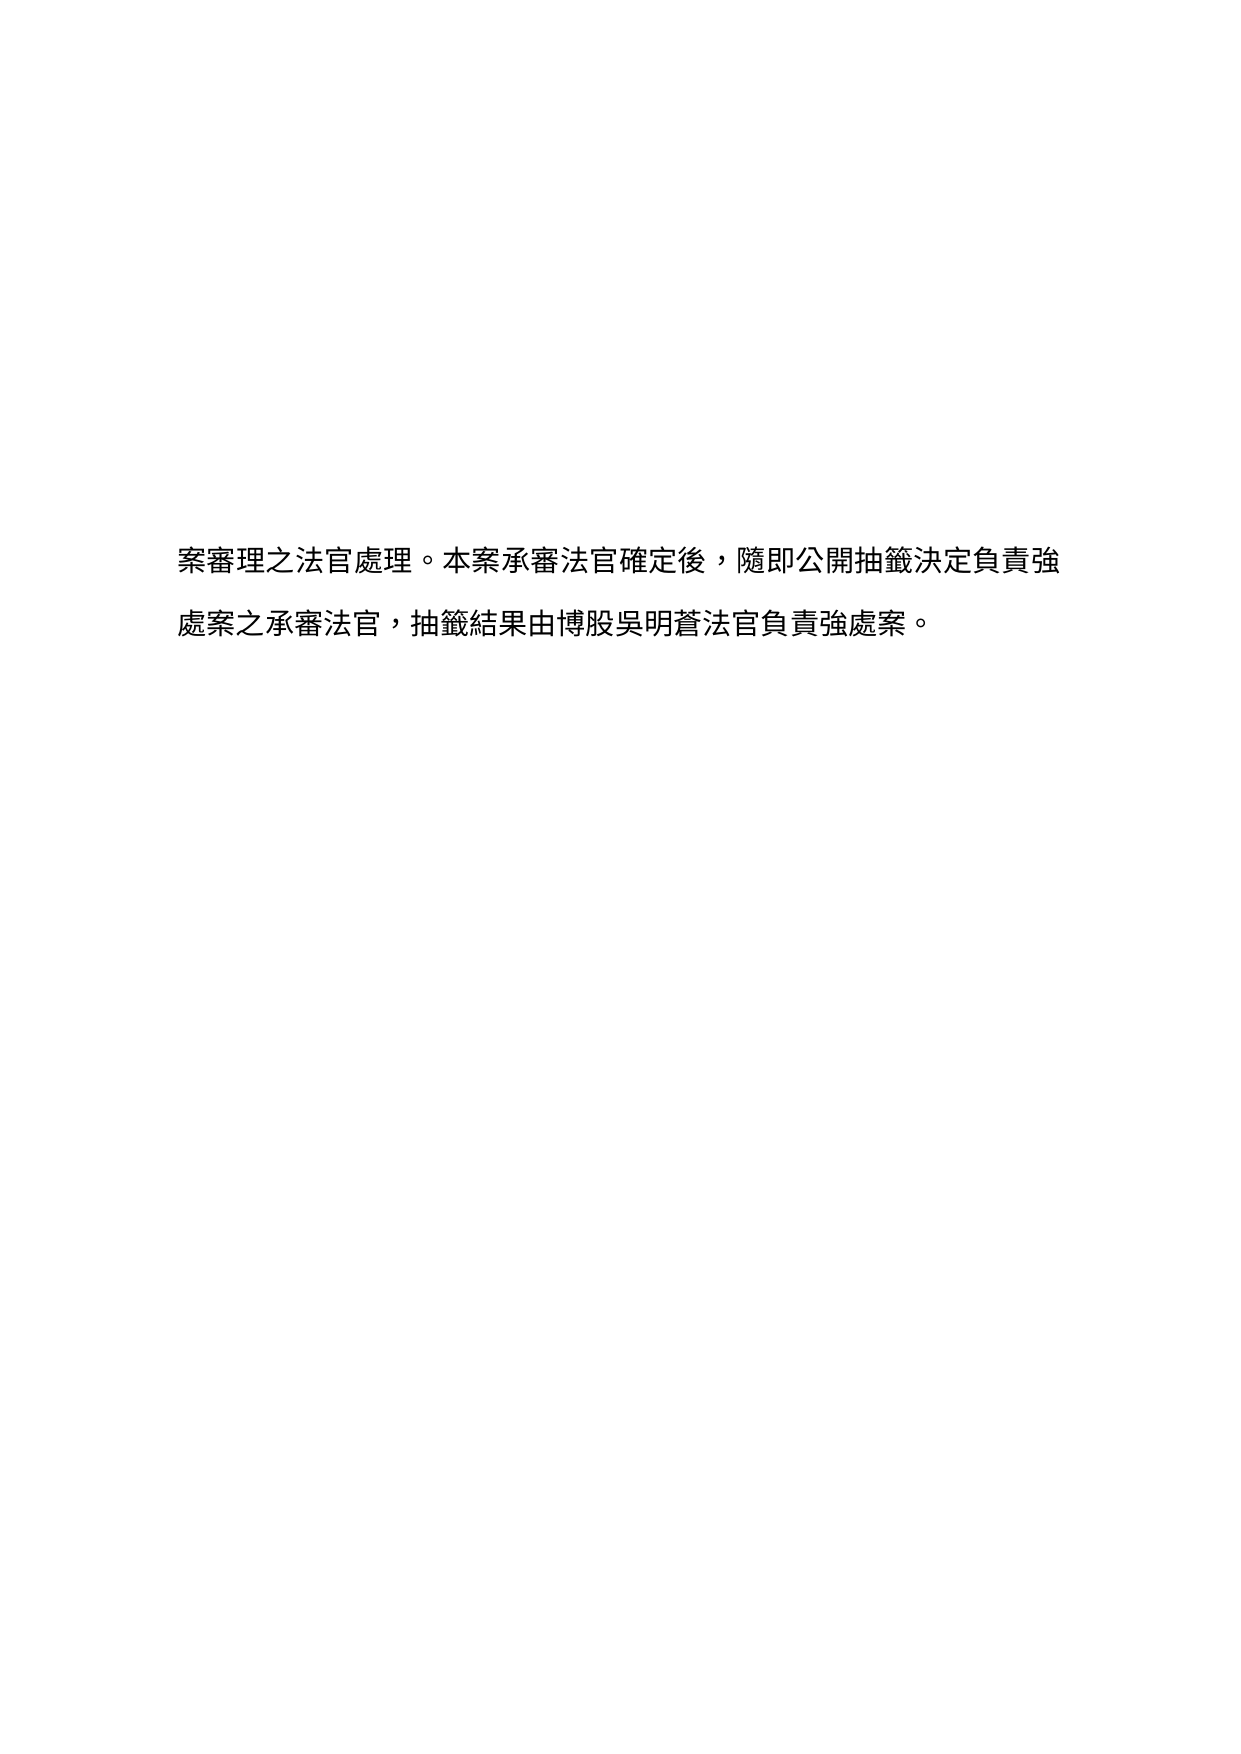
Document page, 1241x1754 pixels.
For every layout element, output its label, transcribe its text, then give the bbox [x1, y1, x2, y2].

text 案審理之法官處理。本案承審法官確定後，隨即公開抽籤決定負責強處案之承審法官，抽籤結果由博股吳明蒼法官負責強處案。 [177, 517, 1063, 642]
